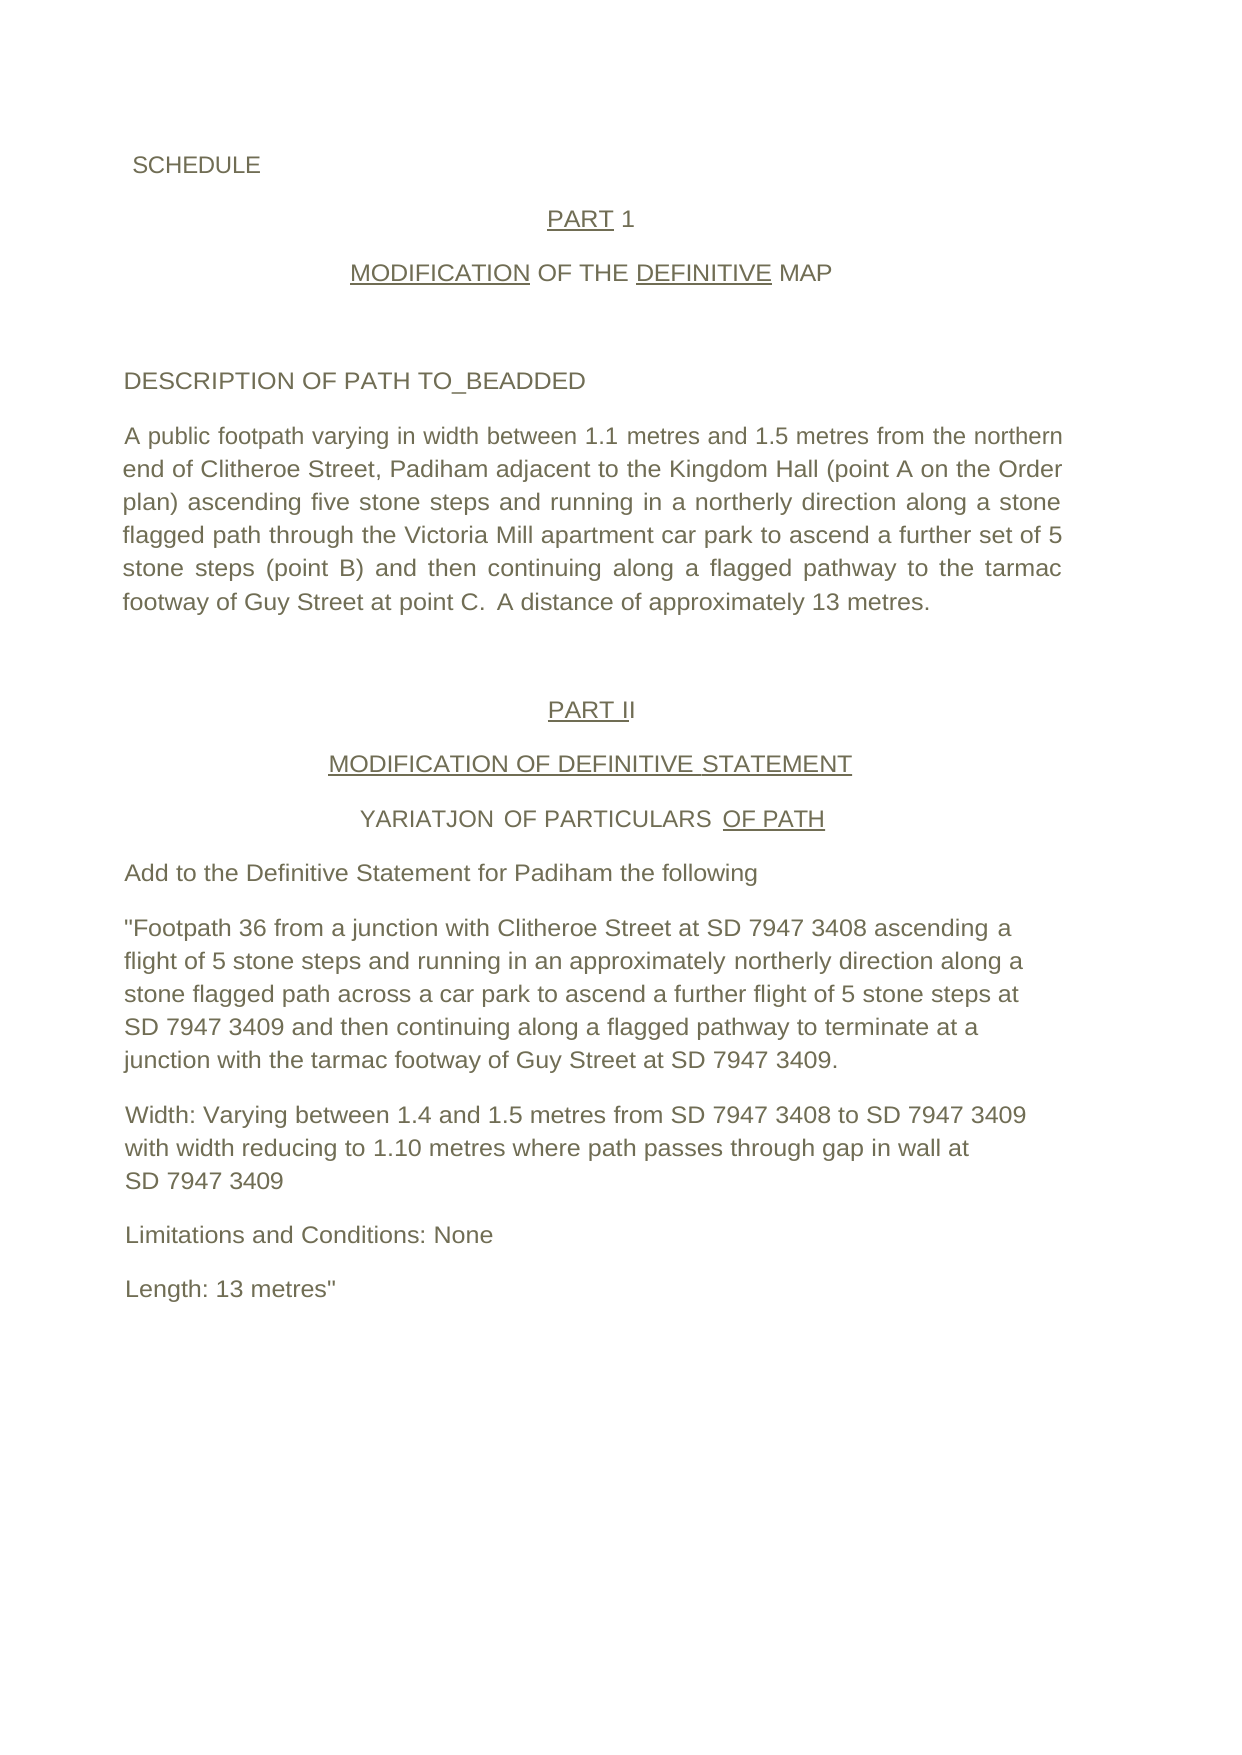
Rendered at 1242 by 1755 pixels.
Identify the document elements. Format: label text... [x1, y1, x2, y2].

text DESCRIPTION OF PATH TO_BEADDED [123, 367, 1197, 395]
text "Footpath 36 from a junction with Clitheroe Street at SD 7947 3408 ascending a flight of 5 stone steps and running in an approximately northerly direction along a stone flagged path across a car park to ascend a further flight of 5 stone steps at SD 7947 3409 and then continuing along a flagged pathway to terminate at a junction with the tarmac footway of Guy Street at SD 7947 3409. [124, 914, 1043, 1074]
text Width: Varying between 1.4 and 1.5 metres from SD 7947 3408 to SD 7947 3409 with width reducing to 1.10 metres where path passes through gap in wall at [124, 1101, 1057, 1161]
text SD 7947 3409 [124, 1167, 1197, 1194]
text PART 1 [279, 204, 903, 232]
text Limitations and Conditions: None Length: 13 metres" [125, 1221, 571, 1302]
text YARIATJON OF PARTICULARS OF PATH [282, 805, 903, 832]
text A public footpath varying in width between 1.1 metres and 1.5 metres from the northern end of Clitheroe Street, Padiham adjacent to the Kingdom Hall (point A on the Order plan) ascending five stone steps and running in a northerly direction along a stone flagged path through the Victoria Mill apartment car park to ascend a further set of 5 stone steps (point B) and then continuing along a flagged pathway to the tarmac footway of Guy Street at point C. A distance of approximately 13 metres. [122, 422, 1063, 615]
text MODIFICATION OF DEFINITIVE STATEMENT [277, 750, 903, 777]
text SCHEDULE [132, 151, 1197, 179]
text Add to the Definitive Statement for Padiham the following [124, 858, 1197, 886]
text MODIFICATION OF THE DEFINITIVE MAP [279, 259, 903, 286]
text PART II [281, 696, 903, 723]
